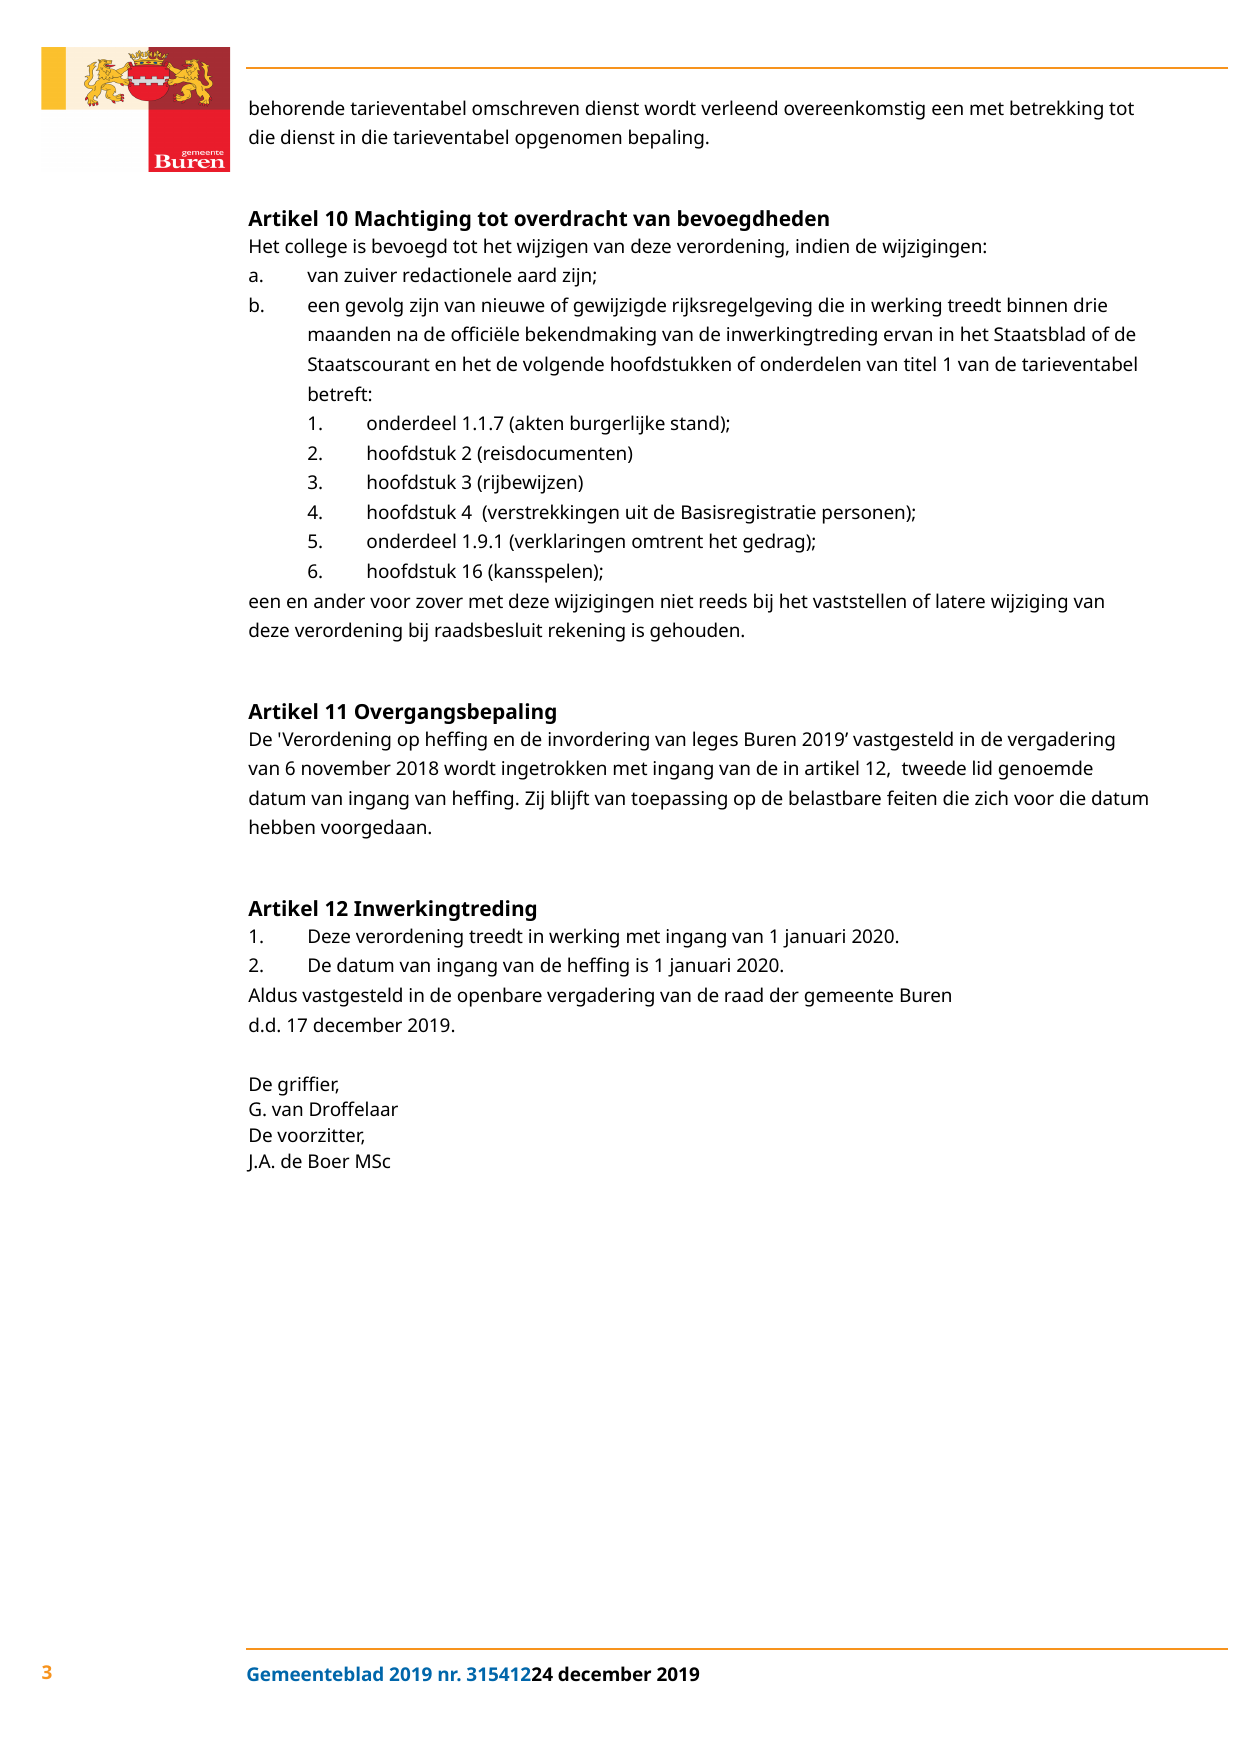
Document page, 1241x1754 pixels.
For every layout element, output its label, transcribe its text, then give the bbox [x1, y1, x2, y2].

list hoofdstuk 3 (rijbewijzen) [307, 469, 1152, 495]
picture [41, 47, 231, 172]
list een gevolg zijn van nieuwe of gewijzigde rijksregelgeving die in werking treedt binnen drie maanden na de officiële bekendmaking van de inwerkingtreding ervan in het Staatsblad of de Staatscourant en het de volgende hoofdstukken of onderdelen van titel 1 van de tarieventabel betreft: [248, 292, 1152, 406]
text De 'Verordening op heffing en de invordering van leges Buren 2019’ vastgesteld in de vergadering van 6 november 2018 wordt ingetrokken met ingang van de in artikel 12, tweede lid genoemde datum van ingang van heffing. Zij blijft van toepassing op de belastbare feiten die zich voor die datum hebben voorgedaan. [248, 726, 1152, 840]
list onderdeel 1.9.1 (verklaringen omtrent het gedrag); [307, 529, 1152, 554]
list onderdeel 1.1.7 (akten burgerlijke stand); [307, 410, 1152, 436]
list hoofdstuk 2 (reisdocumenten) [307, 440, 1152, 466]
text J.A. de Boer MSc [248, 1148, 1152, 1174]
list hoofdstuk 16 (kansspelen); [307, 558, 1152, 584]
text d.d. 17 december 2019. [248, 1012, 1152, 1037]
text De griffier, [248, 1071, 1152, 1097]
list van zuiver redactionele aard zijn; [248, 262, 1152, 288]
text Aldus vastgesteld in de openbare vergadering van de raad der gemeente Buren [248, 982, 1152, 1008]
text behorende tarieventabel omschreven dienst wordt verleend overeenkomstig een met betrekking tot die dienst in die tarieventabel opgenomen bepaling. [248, 95, 1152, 150]
text De voorzitter, [248, 1122, 1152, 1148]
text Het college is bevoegd tot het wijzigen van deze verordening, indien de wijzigingen: [248, 233, 1152, 258]
text G. van Droffelaar [248, 1097, 1152, 1122]
list De datum van ingang van de heffing is 1 januari 2020. [248, 953, 1152, 978]
list Deze verordening treedt in werking met ingang van 1 januari 2020. [248, 923, 1152, 949]
text een en ander voor zover met deze wijzigingen niet reeds bij het vaststellen of latere wijziging van deze verordening bij raadsbesluit rekening is gehouden. [248, 588, 1152, 643]
text Artikel 11 Overgangsbepaling [248, 697, 1152, 726]
text Artikel 12 Inwerkingtreding [248, 894, 1152, 923]
list hoofdstuk 4 (verstrekkingen uit de Basisregistratie personen); [307, 499, 1152, 525]
text Artikel 10 Machtiging tot overdracht van bevoegdheden [248, 204, 1152, 233]
